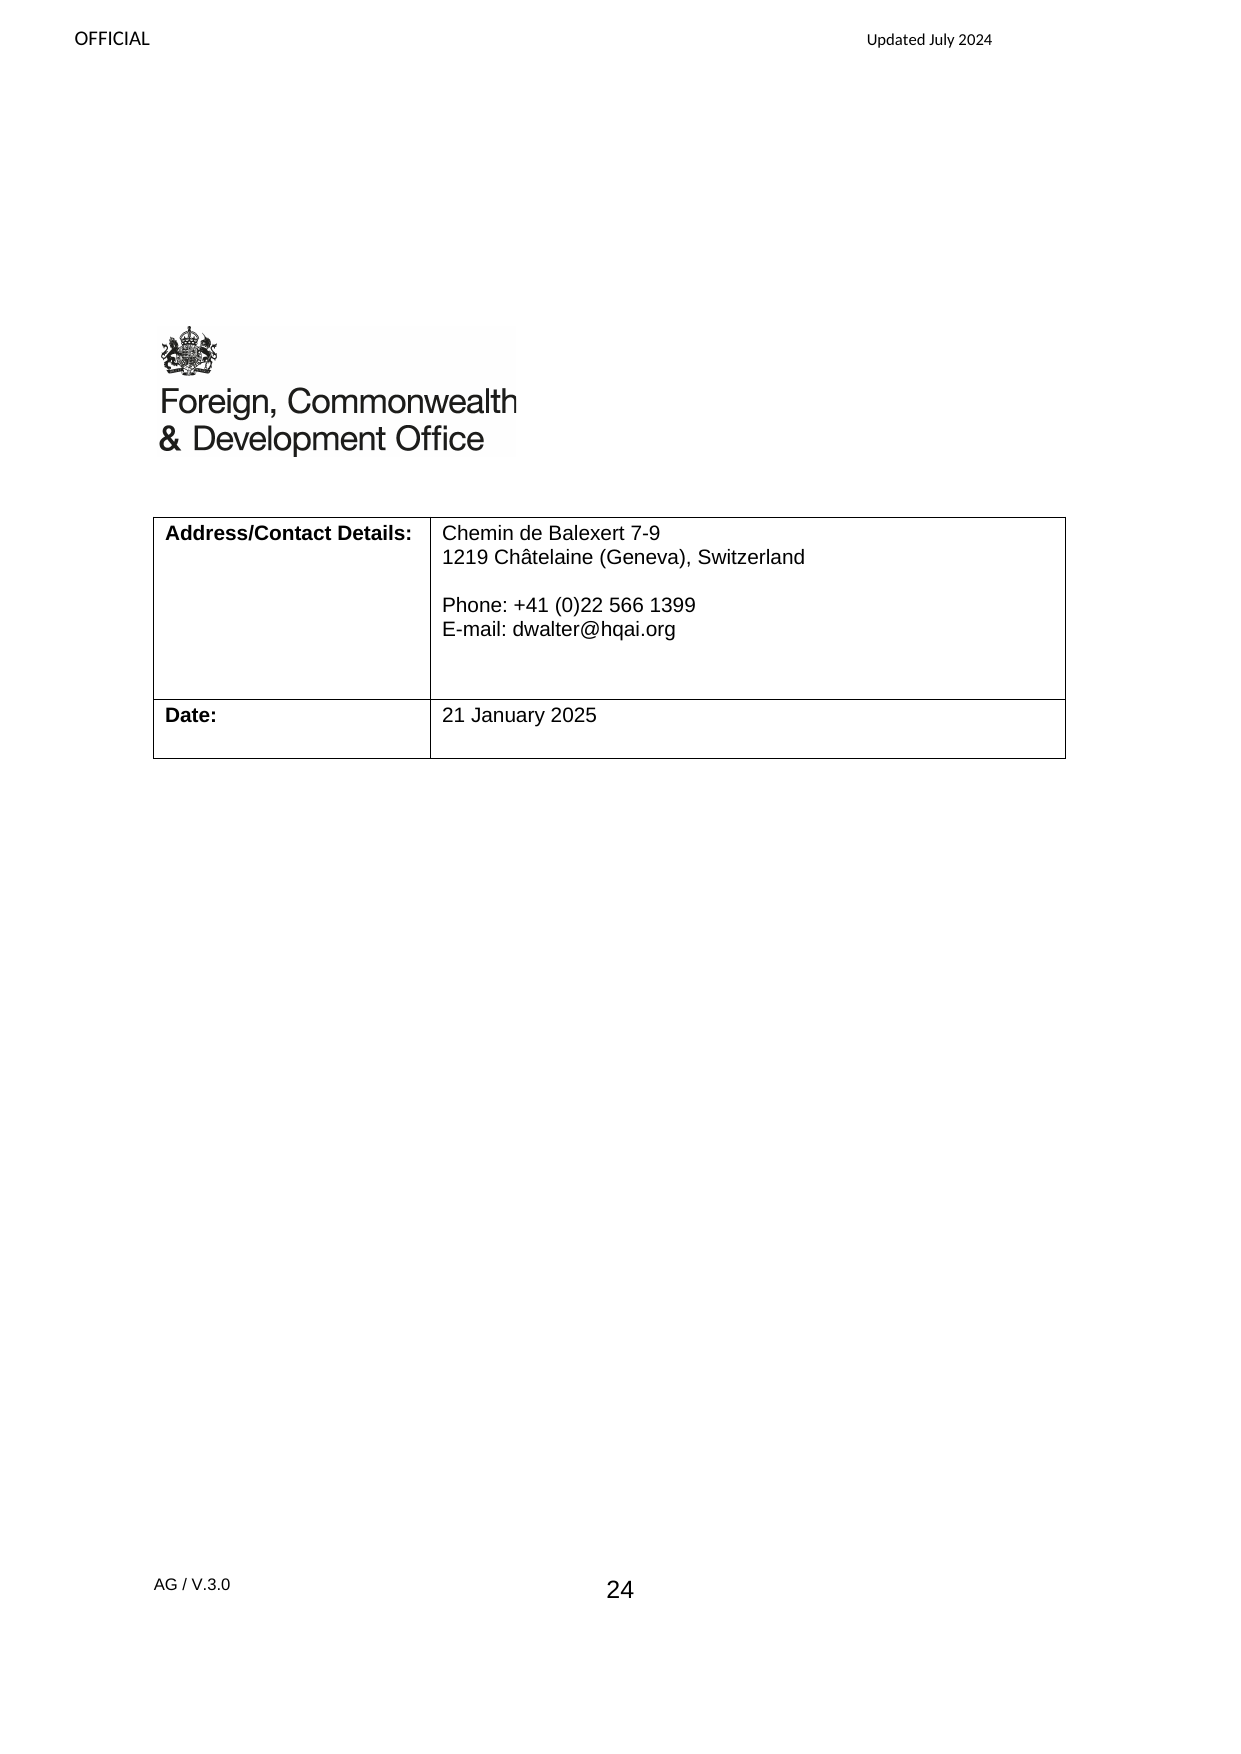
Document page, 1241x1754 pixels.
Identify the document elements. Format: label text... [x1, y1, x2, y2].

table_cell Chemin de Balexert 7-9 1219 Châtelaine (Geneva), Switzerland Phone: +41 (0)22 566 1399 E-mail: dwalter@hqai.org [431, 518, 1065, 698]
table_cell Address/Contact Details: [154, 518, 430, 698]
table_cell Date: [154, 700, 430, 758]
table_cell 21 January 2025 [431, 700, 1065, 758]
